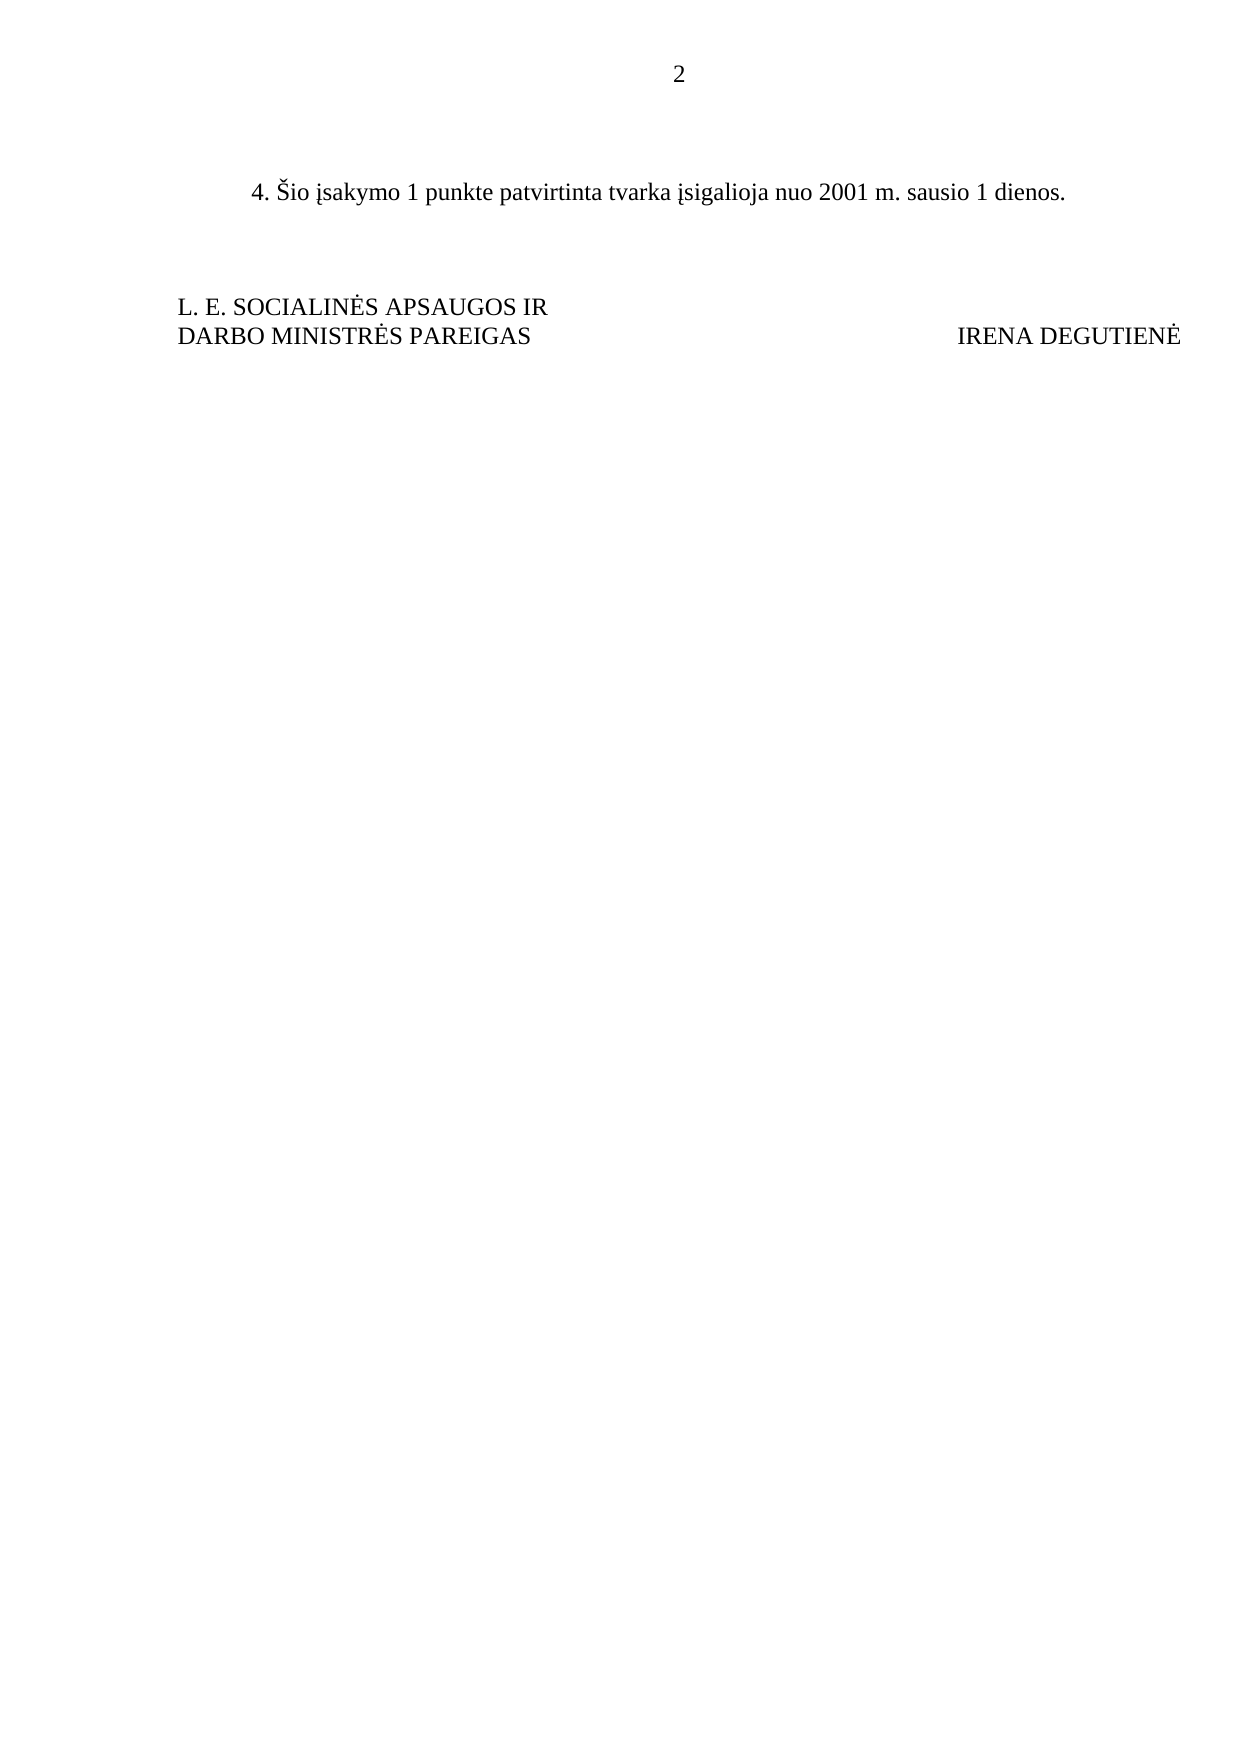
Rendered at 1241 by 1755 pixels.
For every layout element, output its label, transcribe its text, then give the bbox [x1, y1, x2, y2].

text 4. Šio įsakymo 1 punkte patvirtinta tvarka įsigalioja nuo 2001 m. sausio 1 dienos. [177, 177, 1181, 206]
text L. E. SOCIALINĖS APSAUGOS IR [177, 292, 1181, 321]
text DARBO MINISTRĖS PAREIGAS IRENA DEGUTIENĖ [177, 321, 1181, 350]
